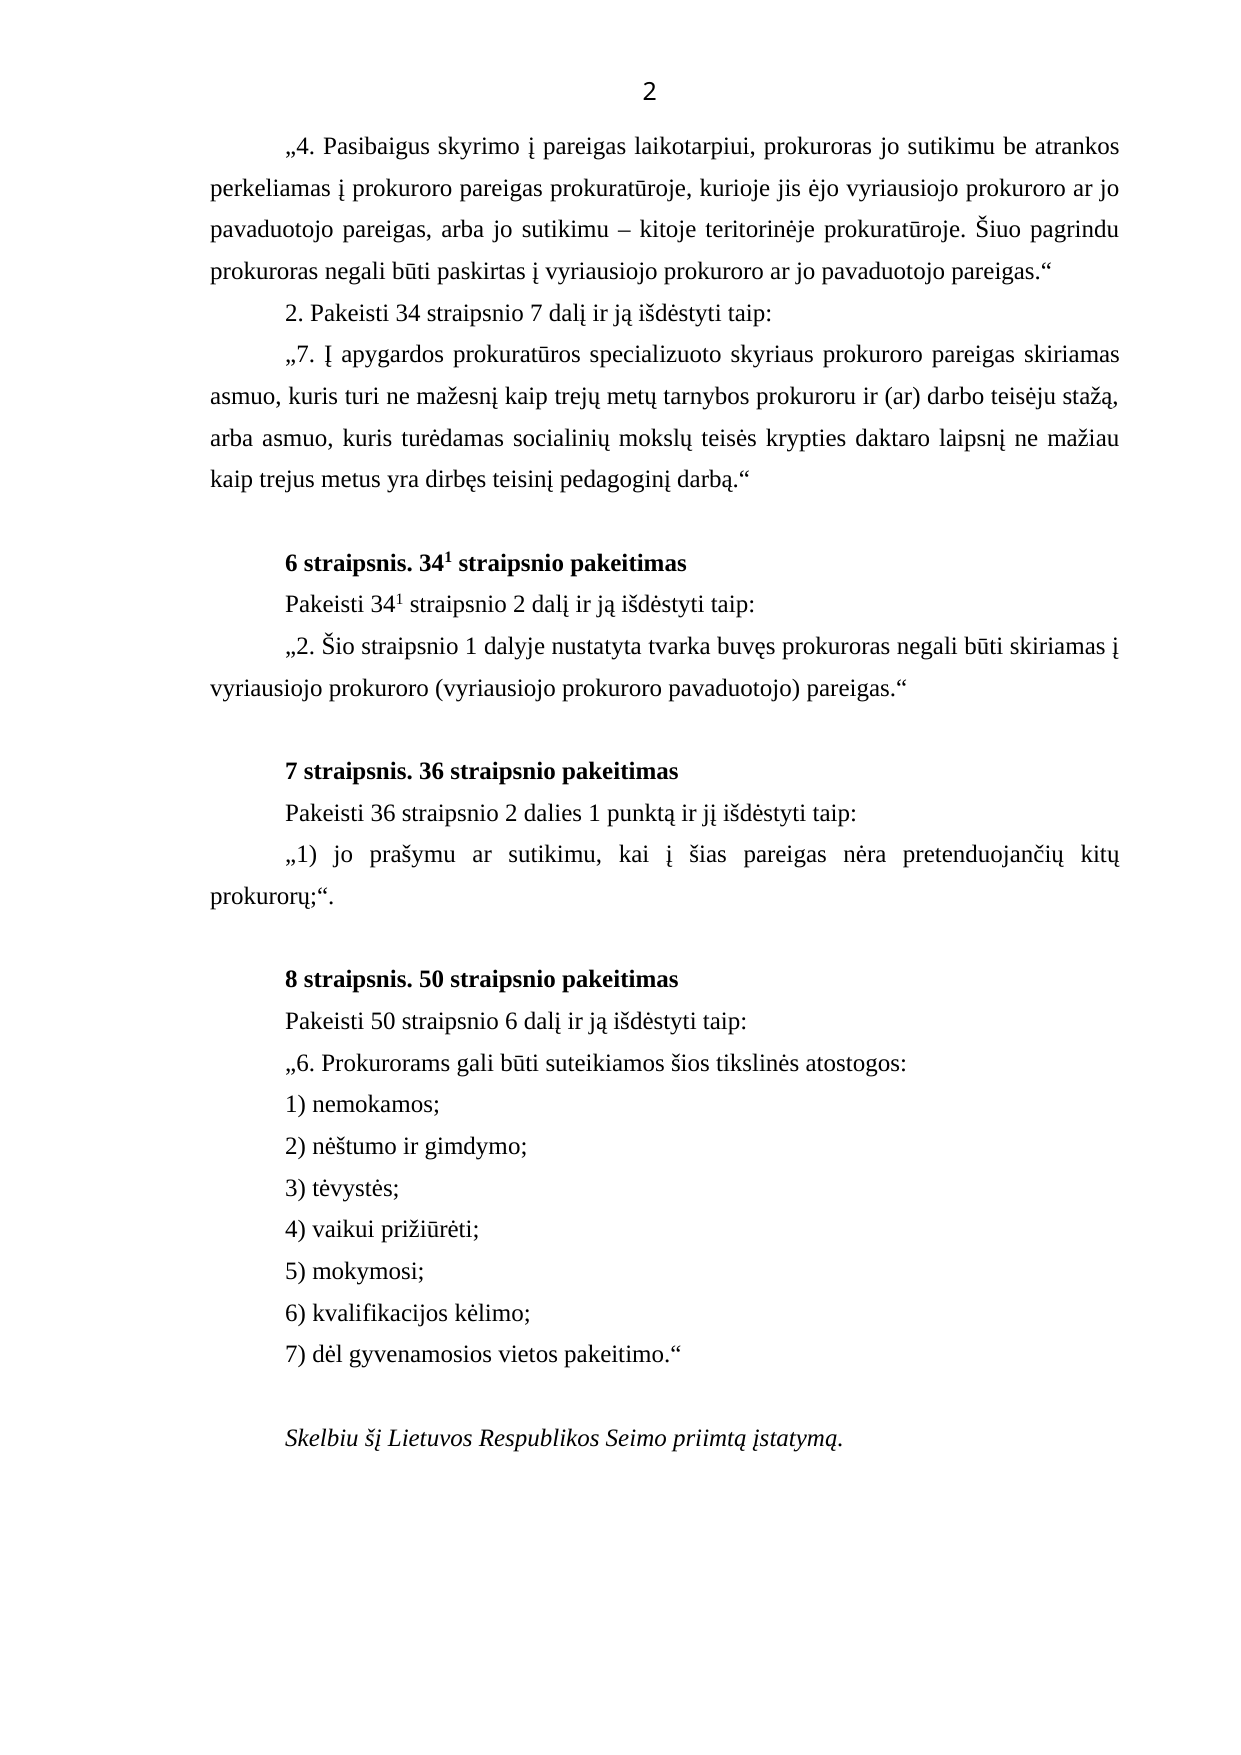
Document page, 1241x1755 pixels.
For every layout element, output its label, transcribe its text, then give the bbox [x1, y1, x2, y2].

text „1) jo prašymu ar sutikimu, kai į šias pareigas nėra pretenduojančių kitų prokurorų;“. [210, 826, 1120, 910]
text 6 straipsnis. 341 straipsnio pakeitimas [210, 535, 1120, 576]
text 5) mokymosi; [210, 1243, 1120, 1285]
text 2. Pakeisti 34 straipsnio 7 dalį ir ją išdėstyti taip: [210, 285, 1120, 326]
text 2) nėštumo ir gimdymo; [210, 1118, 1120, 1160]
text 7) dėl gyvenamosios vietos pakeitimo.“ [210, 1326, 1120, 1368]
text Pakeisti 341 straipsnio 2 dalį ir ją išdėstyti taip: [210, 576, 1120, 618]
text „7. Į apygardos prokuratūros specializuoto skyriaus prokuroro pareigas skiriamas asmuo, kuris turi ne mažesnį kaip trejų metų tarnybos prokuroru ir (ar) darbo teisėju stažą, arba asmuo, kuris turėdamas socialinių mokslų teisės krypties daktaro laipsnį ne mažiau kaip trejus metus yra dirbęs teisinį pedagoginį darbą.“ [210, 326, 1120, 493]
text 8 straipsnis. 50 straipsnio pakeitimas [210, 951, 1120, 993]
text Skelbiu šį Lietuvos Respublikos Seimo priimtą įstatymą. [210, 1410, 1120, 1451]
text 1) nemokamos; [210, 1076, 1120, 1118]
text „6. Prokurorams gali būti suteikiamos šios tikslinės atostogos: [210, 1035, 1120, 1076]
text Pakeisti 50 straipsnio 6 dalį ir ją išdėstyti taip: [210, 993, 1120, 1035]
text 3) tėvystės; [210, 1160, 1120, 1201]
text 4) vaikui prižiūrėti; [210, 1201, 1120, 1243]
text „2. Šio straipsnio 1 dalyje nustatyta tvarka buvęs prokuroras negali būti skiriamas į vyriausiojo prokuroro (vyriausiojo prokuroro pavaduotojo) pareigas.“ [210, 618, 1120, 701]
text Pakeisti 36 straipsnio 2 dalies 1 punktą ir jį išdėstyti taip: [210, 785, 1120, 826]
text 6) kvalifikacijos kėlimo; [210, 1285, 1120, 1326]
text „4. Pasibaigus skyrimo į pareigas laikotarpiui, prokuroras jo sutikimu be atrankos perkeliamas į prokuroro pareigas prokuratūroje, kurioje jis ėjo vyriausiojo prokuroro ar jo pavaduotojo pareigas, arba jo sutikimu – kitoje teritorinėje prokuratūroje. Šiuo pagrindu prokuroras negali būti paskirtas į vyriausiojo prokuroro ar jo pavaduotojo pareigas.“ [210, 118, 1120, 285]
text 7 straipsnis. 36 straipsnio pakeitimas [210, 743, 1120, 785]
